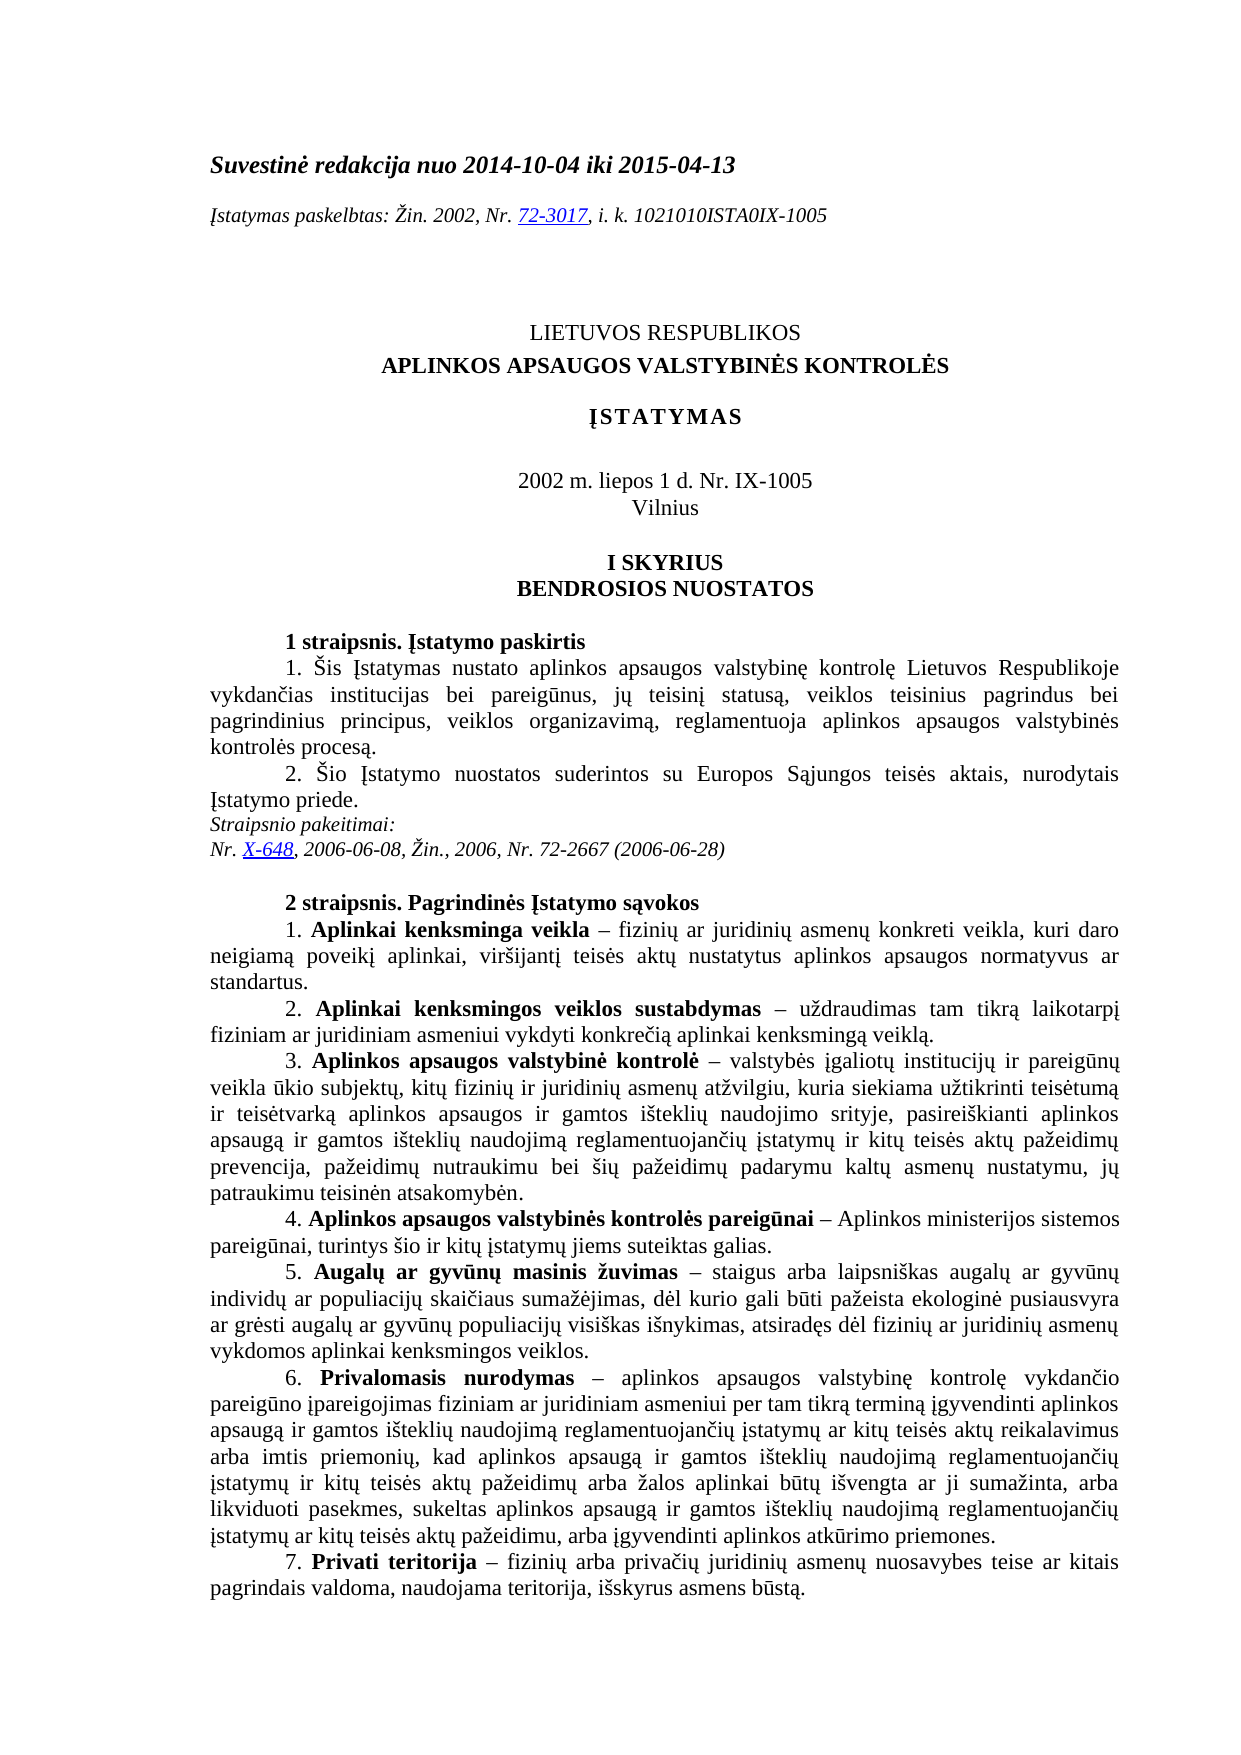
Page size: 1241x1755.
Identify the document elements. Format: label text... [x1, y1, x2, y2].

text 6. Privalomasis nurodymas – aplinkos apsaugos valstybinę kontrolę vykdančio pareigūno įpareigojimas fiziniam ar juridiniam asmeniui per tam tikrą terminą įgyvendinti aplinkos apsaugą ir gamtos išteklių naudojimą reglamentuojančių įstatymų ar kitų teisės aktų reikalavimus arba imtis priemonių, kad aplinkos apsaugą ir gamtos išteklių naudojimą reglamentuojančių įstatymų ir kitų teisės aktų pažeidimų arba žalos aplinkai būtų išvengta ar ji sumažinta, arba likviduoti pasekmes, sukeltas aplinkos apsaugą ir gamtos išteklių naudojimą reglamentuojančių įstatymų ar kitų teisės aktų pažeidimu, arba įgyvendinti aplinkos atkūrimo priemones. [210, 1364, 1120, 1548]
text LIETUVOS RESPUBLIKOS [210, 319, 1120, 345]
text 2 straipsnis. Pagrindinės Įstatymo sąvokos [210, 889, 1120, 916]
text 1. Šis Įstatymas nustato aplinkos apsaugos valstybinę kontrolę Lietuvos Respublikoje vykdančias institucijas bei pareigūnus, jų teisinį statusą, veiklos teisinius pagrindus bei pagrindinius principus, veiklos organizavimą, reglamentuoja aplinkos apsaugos valstybinės kontrolės procesą. [210, 654, 1120, 760]
text Įstatymas paskelbtas: Žin. 2002, Nr. 72-3017, i. k. 1021010ISTA0IX-1005 [210, 203, 1120, 227]
text 5. Augalų ar gyvūnų masinis žuvimas – staigus arba laipsniškas augalų ar gyvūnų individų ar populiacijų skaičiaus sumažėjimas, dėl kurio gali būti pažeista ekologinė pusiausvyra ar grėsti augalų ar gyvūnų populiacijų visiškas išnykimas, atsiradęs dėl fizinių ar juridinių asmenų vykdomos aplinkai kenksmingos veiklos. [210, 1258, 1120, 1364]
text 2. Aplinkai kenksmingos veiklos sustabdymas – uždraudimas tam tikrą laikotarpį fiziniam ar juridiniam asmeniui vykdyti konkrečią aplinkai kenksmingą veiklą. [210, 995, 1120, 1047]
subtitle I SKYRIUS [210, 549, 1120, 575]
text 2002 m. liepos 1 d. Nr. IX-1005 Vilnius [210, 467, 1120, 520]
text Nr. X-648, 2006-06-08, Žin., 2006, Nr. 72-2667 (2006-06-28) [210, 836, 1120, 861]
text Straipsnio pakeitimai: [210, 812, 1120, 836]
text 7. Privati teritorija – fizinių arba privačių juridinių asmenų nuosavybes teise ar kitais pagrindais valdoma, naudojama teritorija, išskyrus asmens būstą. [210, 1548, 1120, 1601]
text 4. Aplinkos apsaugos valstybinės kontrolės pareigūnai – Aplinkos ministerijos sistemos pareigūnai, turintys šio ir kitų įstatymų jiems suteiktas galias. [210, 1206, 1120, 1258]
text 1. Aplinkai kenksminga veikla – fizinių ar juridinių asmenų konkreti veikla, kuri daro neigiamą poveikį aplinkai, viršijantį teisės aktų nustatytus aplinkos apsaugos normatyvus ar standartus. [210, 916, 1120, 995]
text 2. Šio Įstatymo nuostatos suderintos su Europos Sąjungos teisės aktais, nurodytais Įstatymo priede. [210, 760, 1120, 812]
text 3. Aplinkos apsaugos valstybinė kontrolė – valstybės įgaliotų institucijų ir pareigūnų veikla ūkio subjektų, kitų fizinių ir juridinių asmenų atžvilgiu, kuria siekiama užtikrinti teisėtumą ir teisėtvarką aplinkos apsaugos ir gamtos išteklių naudojimo srityje, pasireiškianti aplinkos apsaugą ir gamtos išteklių naudojimą reglamentuojančių įstatymų ir kitų teisės aktų pažeidimų prevencija, pažeidimų nutraukimu bei šių pažeidimų padarymu kaltų asmenų nustatymu, jų patraukimu teisinėn atsakomybėn. [210, 1047, 1120, 1206]
text APLINKOS APSAUGOS VALSTYBINĖS KONTROLĖS [210, 352, 1120, 379]
text Suvestinė redakcija nuo 2014-10-04 iki 2015-04-13 [210, 150, 1120, 179]
text 1 straipsnis. Įstatymo paskirtis [210, 628, 1120, 654]
text ĮSTATYMAS [210, 403, 1120, 429]
subtitle BENDROSIOS NUOSTATOS [210, 575, 1120, 602]
